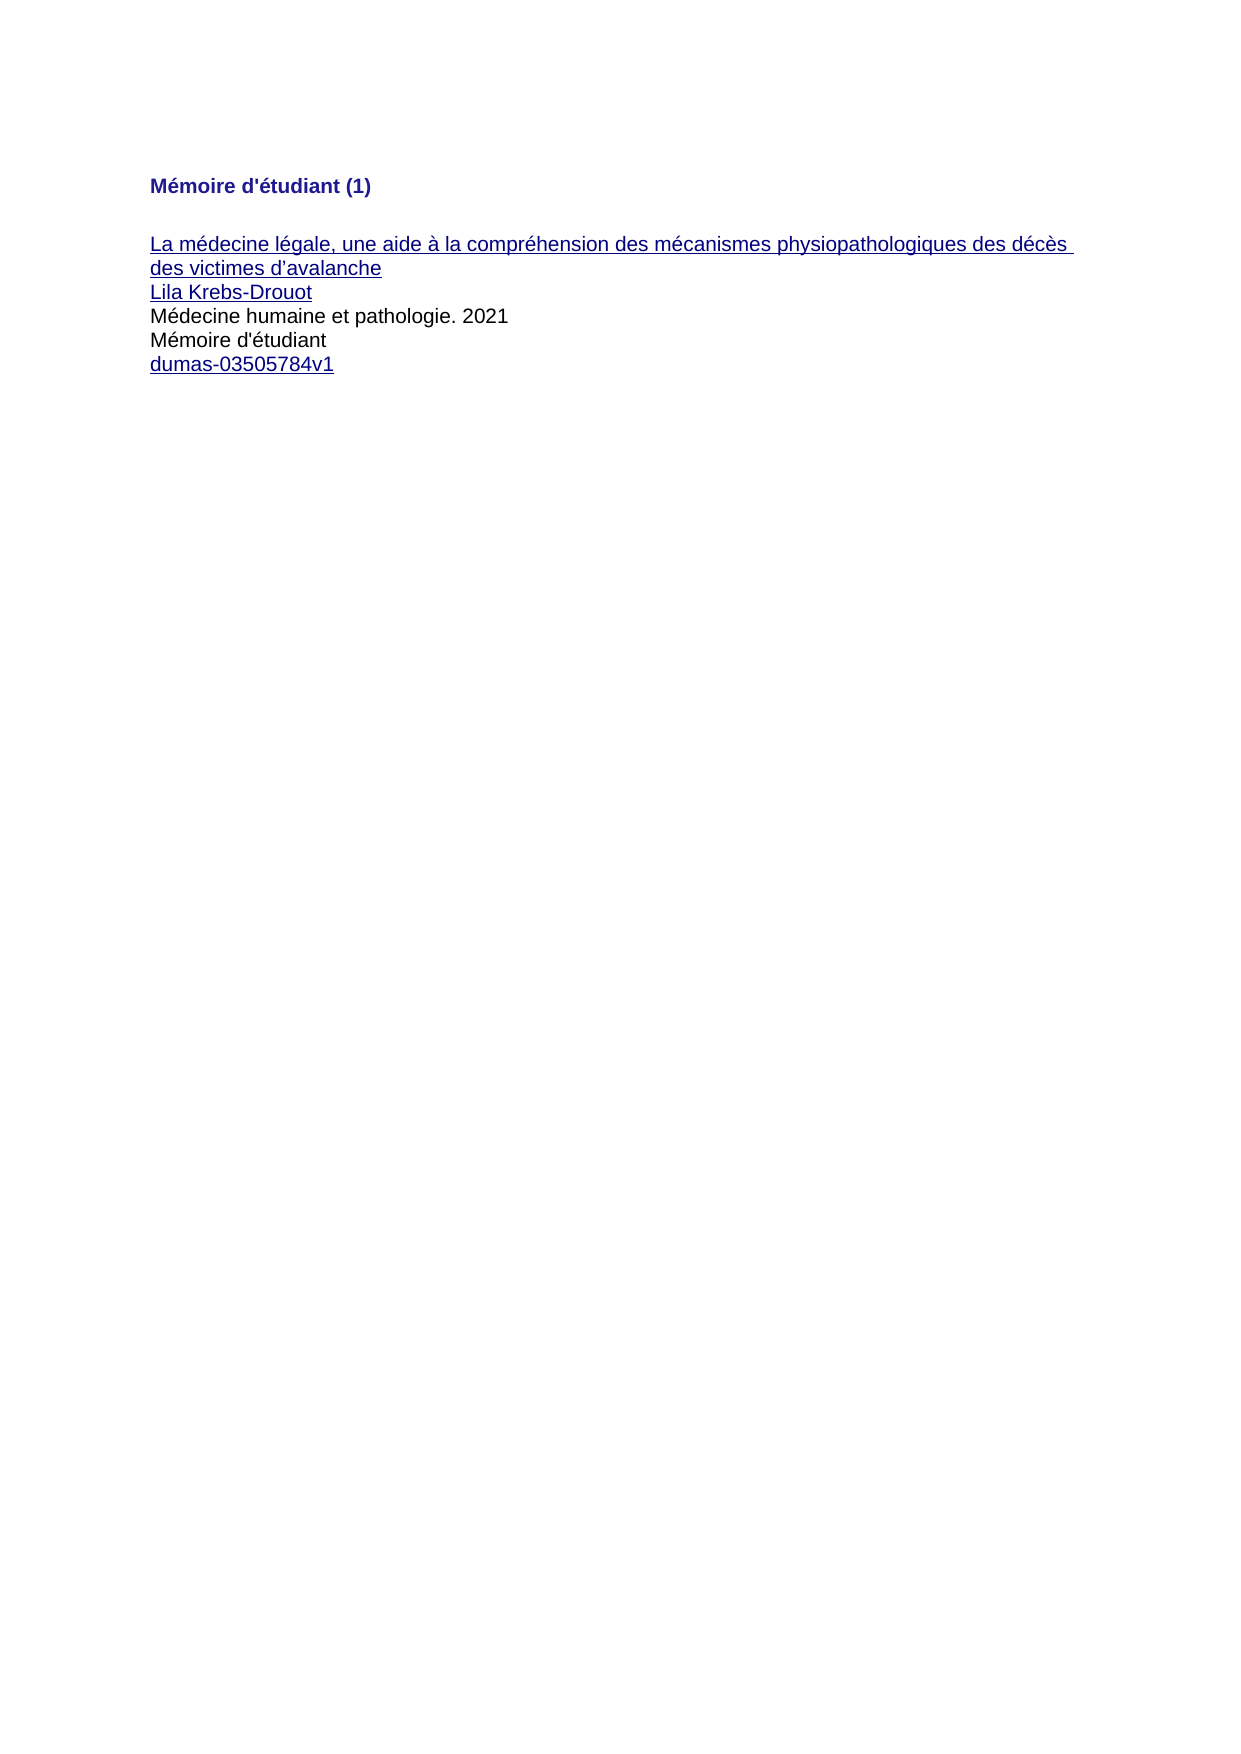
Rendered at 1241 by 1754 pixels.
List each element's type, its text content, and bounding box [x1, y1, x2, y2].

subtitle Mémoire d'étudiant (1) [150, 174, 1090, 198]
table_header La médecine légale, une aide à la compréhension des mécanismes physiopathologiques des décès des victimes d’avalanche Lila Krebs-Drouot Médecine humaine et pathologie. 2021 Mémoire d'étudiant dumas-03505784v1 [150, 232, 1090, 376]
